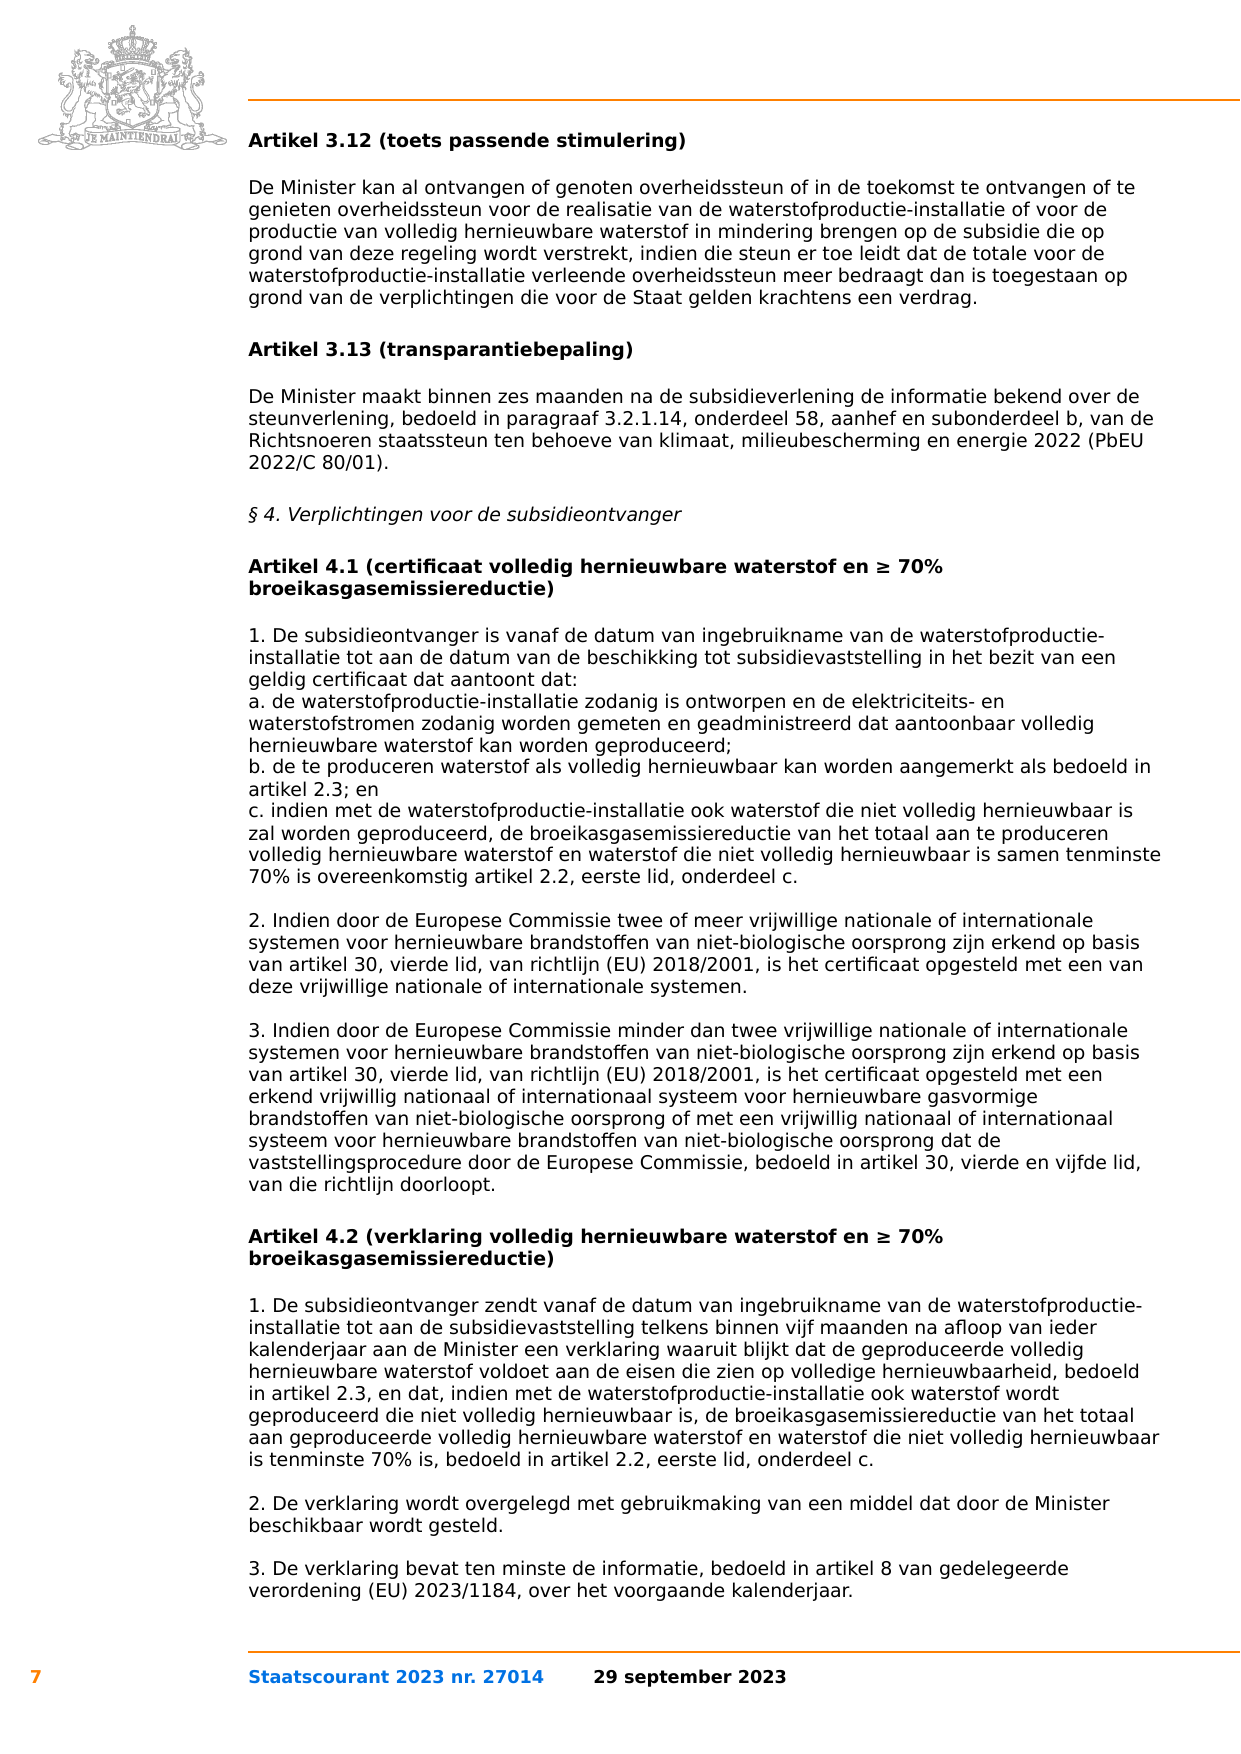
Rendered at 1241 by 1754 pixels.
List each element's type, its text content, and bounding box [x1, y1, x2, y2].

text De Minister maakt binnen zes maanden na de subsidieverlening de informatie bekend over de steunverlening, bedoeld in paragraaf 3.2.1.14, onderdeel 58, aanhef en subonderdeel b, van de Richtsnoeren staatssteun ten behoeve van klimaat, milieubescherming en energie 2022 (PbEU 2022/C 80/01). [248, 386, 1163, 474]
text 3. Indien door de Europese Commissie minder dan twee vrijwillige nationale of internationale systemen voor hernieuwbare brandstoffen van niet-biologische oorsprong zijn erkend op basis van artikel 30, vierde lid, van richtlijn (EU) 2018/2001, is het certificaat opgesteld met een erkend vrijwillig nationaal of internationaal systeem voor hernieuwbare gasvormige brandstoffen van niet-biologische oorsprong of met een vrijwillig nationaal of internationaal systeem voor hernieuwbare brandstoffen van niet-biologische oorsprong dat de vaststellingsprocedure door de Europese Commissie, bedoeld in artikel 30, vierde en vijfde lid, van die richtlijn doorloopt. [248, 1020, 1163, 1196]
subtitle Artikel 4.1 (certificaat volledig hernieuwbare waterstof en ≥ 70% broeikasgasemissiereductie) [248, 556, 1163, 599]
picture [38, 25, 227, 150]
text 1. De subsidieontvanger is vanaf de datum van ingebruikname van de waterstofproductie-installatie tot aan de datum van de beschikking tot subsidievaststelling in het bezit van een geldig certificaat dat aantoont dat: [248, 624, 1163, 691]
text 1. De subsidieontvanger zendt vanaf de datum van ingebruikname van de waterstofproductie-installatie tot aan de subsidievaststelling telkens binnen vijf maanden na afloop van ieder kalenderjaar aan de Minister een verklaring waaruit blijkt dat de geproduceerde volledig hernieuwbare waterstof voldoet aan de eisen die zien op volledige hernieuwbaarheid, bedoeld in artikel 2.3, en dat, indien met de waterstofproductie-installatie ook waterstof wordt geproduceerd die niet volledig hernieuwbaar is, de broeikasgasemissiereductie van het totaal aan geproduceerde volledig hernieuwbare waterstof en waterstof die niet volledig hernieuwbaar is tenminste 70% is, bedoeld in artikel 2.2, eerste lid, onderdeel c. [248, 1295, 1163, 1471]
text c. indien met de waterstofproductie-installatie ook waterstof die niet volledig hernieuwbaar is zal worden geproduceerd, de broeikasgasemissiereductie van het totaal aan te produceren volledig hernieuwbare waterstof en waterstof die niet volledig hernieuwbaar is samen tenminste 70% is overeenkomstig artikel 2.2, eerste lid, onderdeel c. [248, 800, 1163, 888]
text 3. De verklaring bevat ten minste de informatie, bedoeld in artikel 8 van gedelegeerde verordening (EU) 2023/1184, over het voorgaande kalenderjaar. [248, 1558, 1163, 1602]
subtitle Artikel 3.12 (toets passende stimulering) [248, 130, 1163, 152]
text a. de waterstofproductie-installatie zodanig is ontworpen en de elektriciteits- en waterstofstromen zodanig worden gemeten en geadministreerd dat aantoonbaar volledig hernieuwbare waterstof kan worden geproduceerd; [248, 691, 1163, 756]
subtitle § 4. Verplichtingen voor de subsidieontvanger [248, 504, 1163, 526]
subtitle Artikel 3.13 (transparantiebepaling) [248, 339, 1163, 361]
text b. de te produceren waterstof als volledig hernieuwbaar kan worden aangemerkt als bedoeld in artikel 2.3; en [248, 756, 1163, 800]
text De Minister kan al ontvangen of genoten overheidssteun of in de toekomst te ontvangen of te genieten overheidssteun voor de realisatie van de waterstofproductie-installatie of voor de productie van volledig hernieuwbare waterstof in mindering brengen op de subsidie die op grond van deze regeling wordt verstrekt, indien die steun er toe leidt dat de totale voor de waterstofproductie-installatie verleende overheidssteun meer bedraagt dan is toegestaan op grond van de verplichtingen die voor de Staat gelden krachtens een verdrag. [248, 177, 1163, 309]
text 2. De verklaring wordt overgelegd met gebruikmaking van een middel dat door de Minister beschikbaar wordt gesteld. [248, 1492, 1163, 1536]
text 2. Indien door de Europese Commissie twee of meer vrijwillige nationale of internationale systemen voor hernieuwbare brandstoffen van niet-biologische oorsprong zijn erkend op basis van artikel 30, vierde lid, van richtlijn (EU) 2018/2001, is het certificaat opgesteld met een van deze vrijwillige nationale of internationale systemen. [248, 910, 1163, 998]
subtitle Artikel 4.2 (verklaring volledig hernieuwbare waterstof en ≥ 70% broeikasgasemissiereductie) [248, 1226, 1163, 1270]
